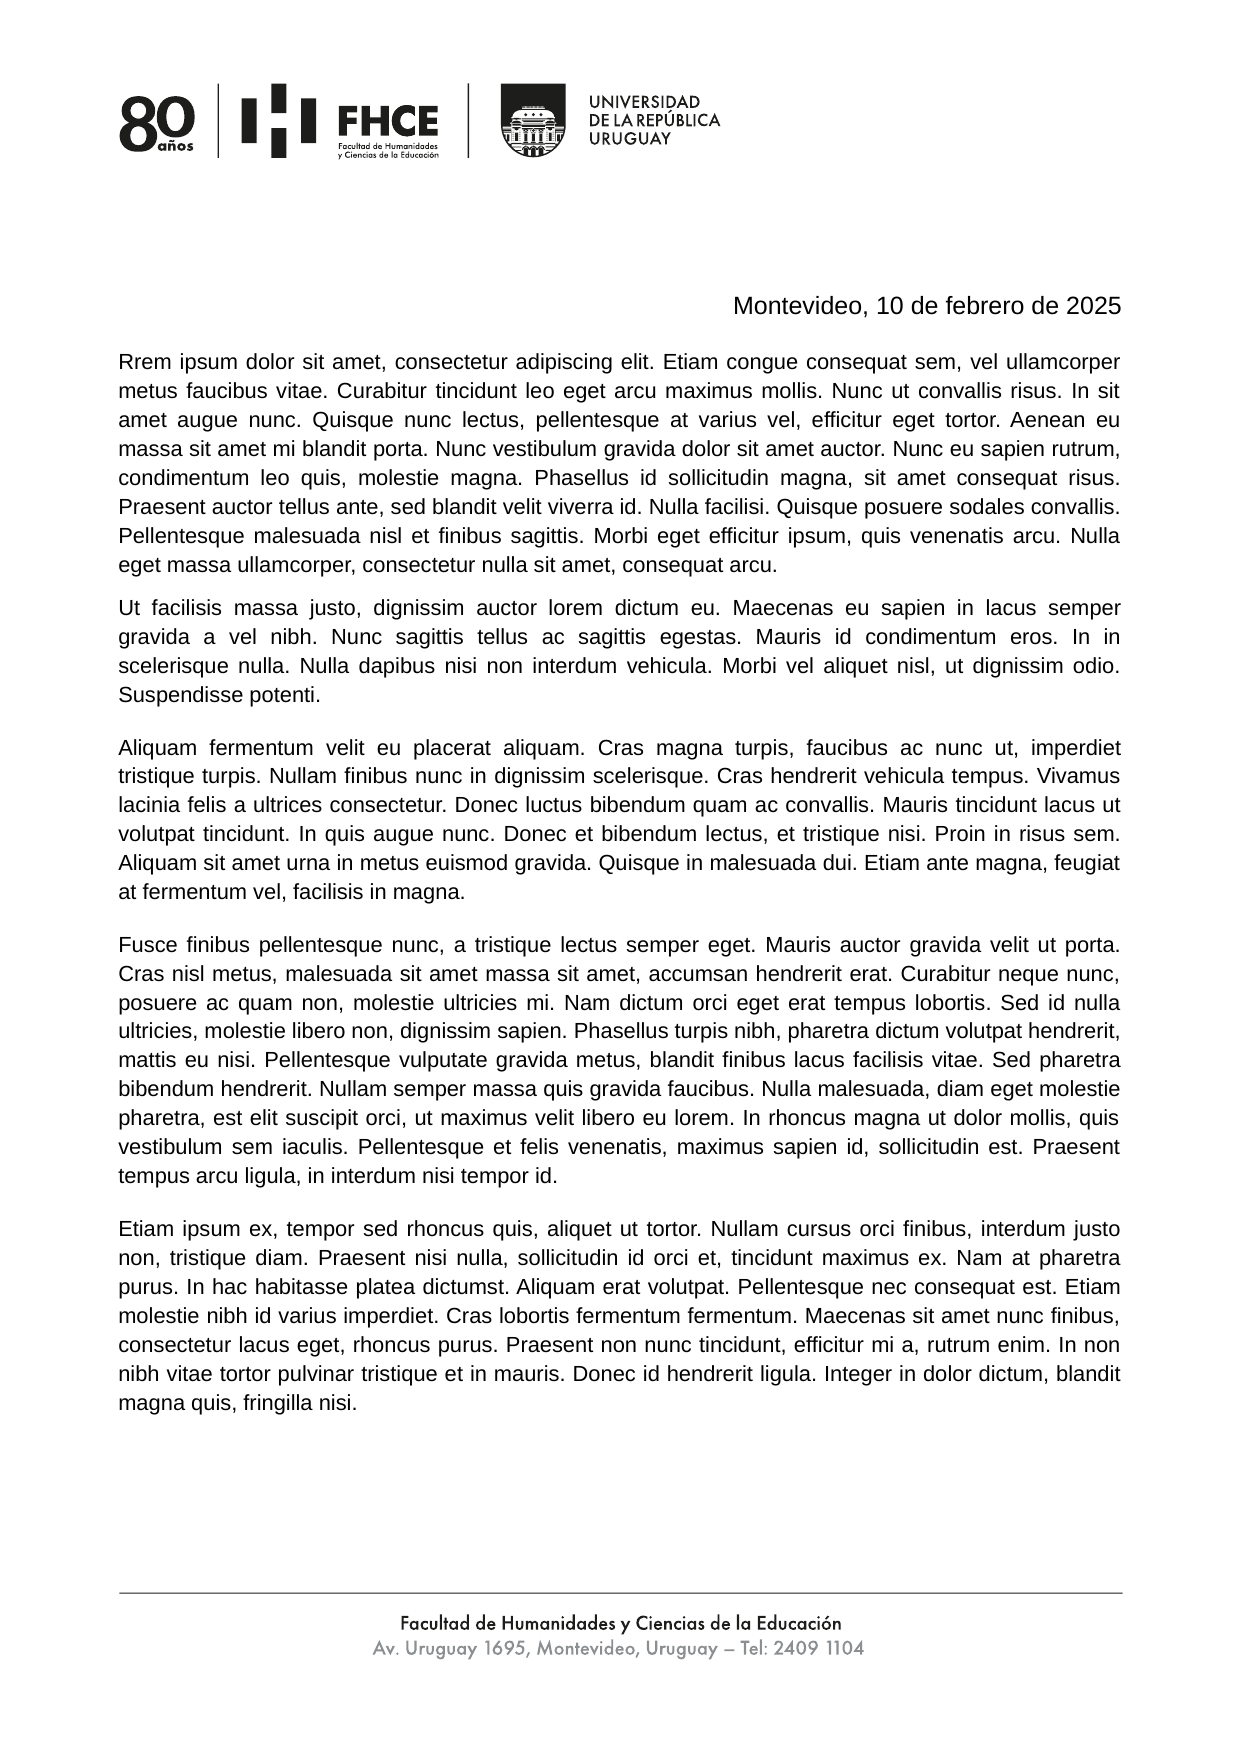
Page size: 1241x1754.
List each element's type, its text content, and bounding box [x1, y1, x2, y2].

text Ut facilisis massa justo, dignissim auctor lorem dictum eu. Maecenas eu sapien in lacus semper gravida a vel nibh. Nunc sagittis tellus ac sagittis egestas. Mauris id condimentum eros. In in scelerisque nulla. Nulla dapibus nisi non interdum vehicula. Morbi vel aliquet nisl, ut dignissim odio. Suspendisse potenti. [118, 595, 1122, 707]
text Etiam ipsum ex, tempor sed rhoncus quis, aliquet ut tortor. Nullam cursus orci finibus, interdum justo non, tristique diam. Praesent nisi nulla, sollicitudin id orci et, tincidunt maximus ex. Nam at pharetra purus. In hac habitasse platea dictumst. Aliquam erat volutpat. Pellentesque nec consequat est. Etiam molestie nibh id varius imperdiet. Cras lobortis fermentum fermentum. Maecenas sit amet nunc finibus, consectetur lacus eget, rhoncus purus. Praesent non nunc tincidunt, efficitur mi a, rutrum enim. In non nibh vitae tortor pulvinar tristique et in mauris. Donec id hendrerit ligula. Integer in dolor dictum, blandit magna quis, fringilla nisi. [118, 1216, 1122, 1414]
text Montevideo, 10 de febrero de 2025 [118, 291, 1122, 320]
text Aliquam fermentum velit eu placerat aliquam. Cras magna turpis, faucibus ac nunc ut, imperdiet tristique turpis. Nullam finibus nunc in dignissim scelerisque. Cras hendrerit vehicula tempus. Vivamus lacinia felis a ultrices consectetur. Donec luctus bibendum quam ac convallis. Mauris tincidunt lacus ut volutpat tincidunt. In quis augue nunc. Donec et bibendum lectus, et tristique nisi. Proin in risus sem. Aliquam sit amet urna in metus euismod gravida. Quisque in malesuada dui. Etiam ante magna, feugiat at fermentum vel, facilisis in magna. [118, 734, 1122, 904]
text Fusce finibus pellentesque nunc, a tristique lectus semper eget. Mauris auctor gravida velit ut porta. Cras nisl metus, malesuada sit amet massa sit amet, accumsan hendrerit erat. Curabitur neque nunc, posuere ac quam non, molestie ultricies mi. Nam dictum orci eget erat tempus lobortis. Sed id nulla ultricies, molestie libero non, dignissim sapien. Phasellus turpis nibh, pharetra dictum volutpat hendrerit, mattis eu nisi. Pellentesque vulputate gravida metus, blandit finibus lacus facilisis vitae. Sed pharetra bibendum hendrerit. Nullam semper massa quis gravida faucibus. Nulla malesuada, diam eget molestie pharetra, est elit suscipit orci, ut maximus velit libero eu lorem. In rhoncus magna ut dolor mollis, quis vestibulum sem iaculis. Pellentesque et felis venenatis, maximus sapien id, sollicitudin est. Praesent tempus arcu ligula, in interdum nisi tempor id. [118, 932, 1122, 1188]
text Rrem ipsum dolor sit amet, consectetur adipiscing elit. Etiam congue consequat sem, vel ullamcorper metus faucibus vitae. Curabitur tincidunt leo eget arcu maximus mollis. Nunc ut convallis risus. In sit amet augue nunc. Quisque nunc lectus, pellentesque at varius vel, efficitur eget tortor. Aenean eu massa sit amet mi blandit porta. Nunc vestibulum gravida dolor sit amet auctor. Nunc eu sapien rutrum, condimentum leo quis, molestie magna. Phasellus id sollicitudin magna, sit amet consequat risus. Praesent auctor tellus ante, sed blandit velit viverra id. Nulla facilisi. Quisque posuere sodales convallis. Pellentesque malesuada nisl et finibus sagittis. Morbi eget efficitur ipsum, quis venenatis arcu. Nulla eget massa ullamcorper, consectetur nulla sit amet, consequat arcu. [118, 349, 1122, 577]
